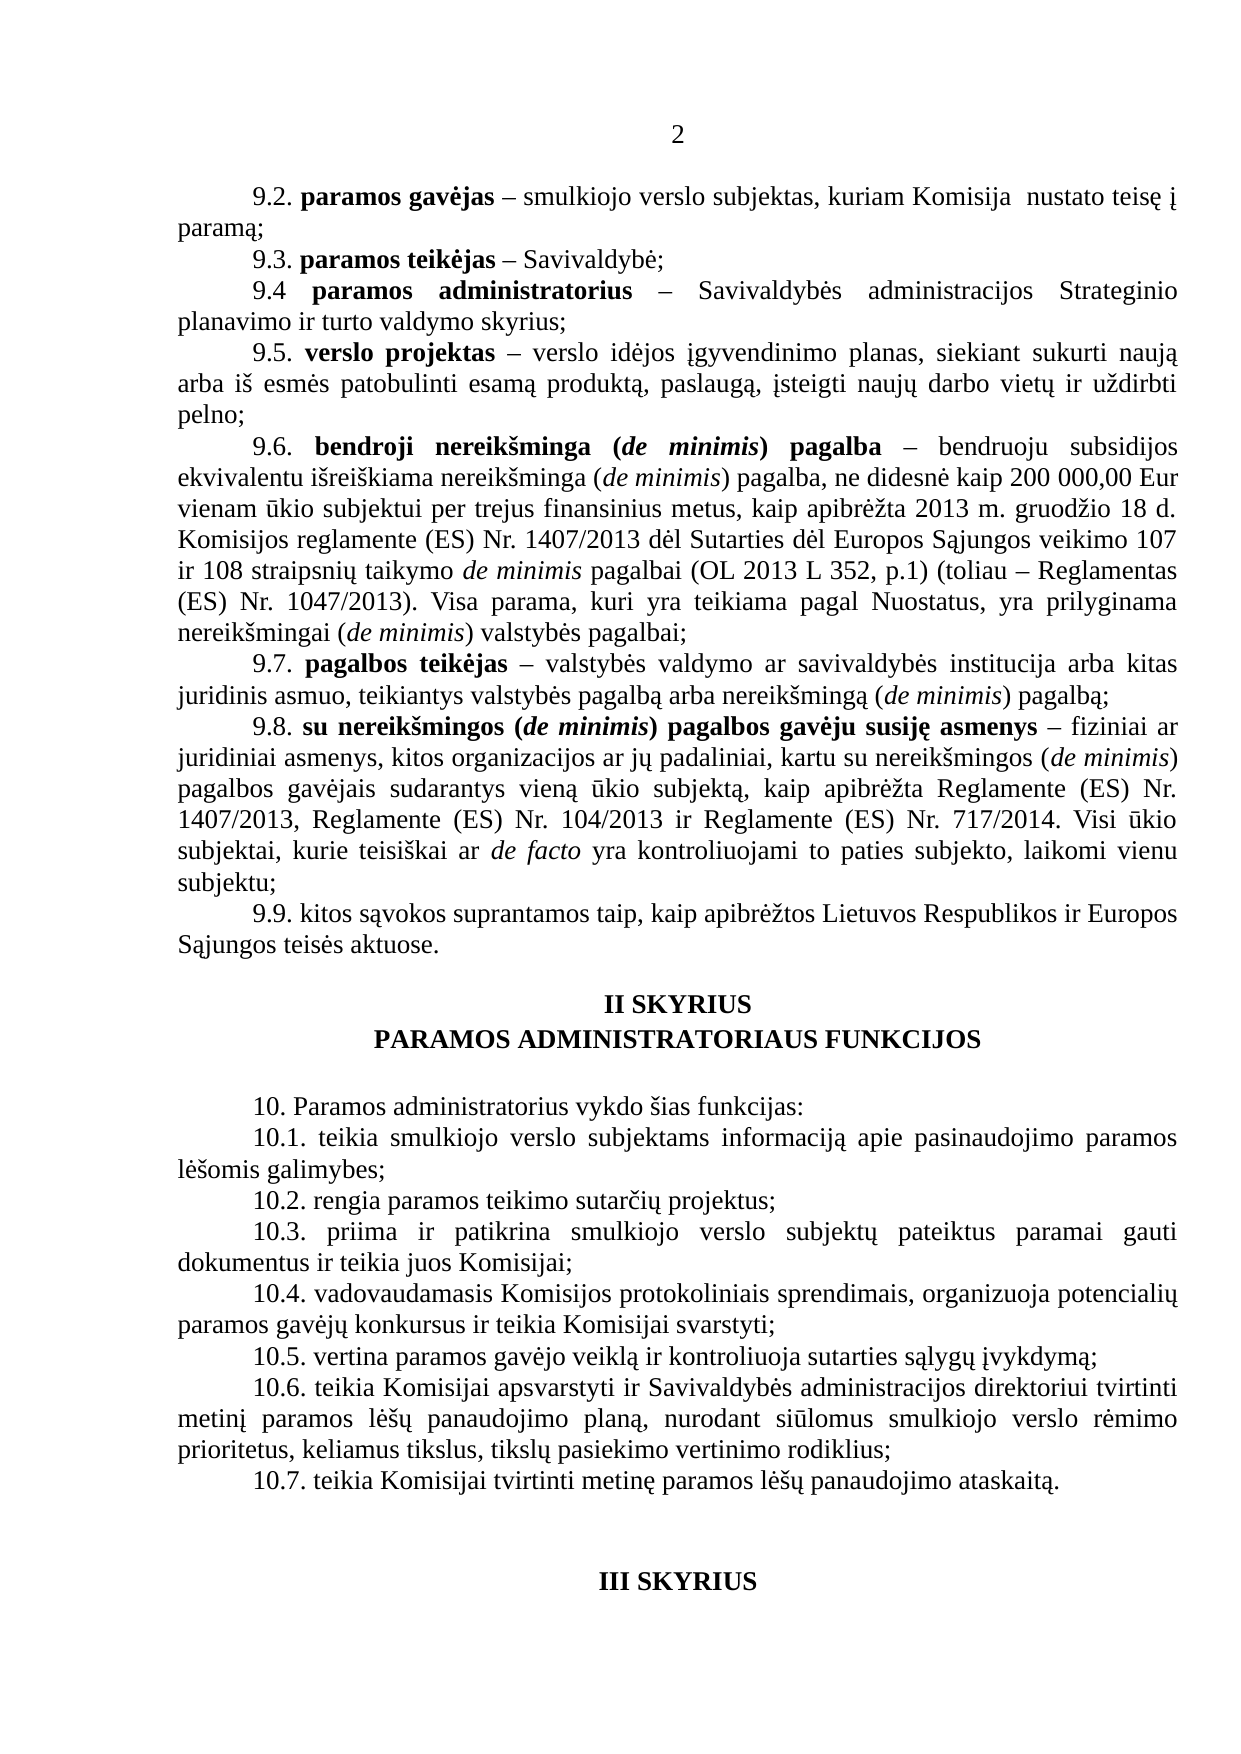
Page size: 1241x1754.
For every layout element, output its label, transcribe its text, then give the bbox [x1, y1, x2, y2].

text 9.9. kitos sąvokos suprantamos taip, kaip apibrėžtos Lietuvos Respublikos ir Europos Sąjungos teisės aktuose. [177, 897, 1178, 959]
text 10.2. rengia paramos teikimo sutarčių projektus; [177, 1184, 1178, 1215]
text 10.7. teikia Komisijai tvirtinti metinę paramos lėšų panaudojimo ataskaitą. [177, 1464, 1178, 1495]
text 9.8. su nereikšmingos (de minimis) pagalbos gavėju susiję asmenys – fiziniai ar juridiniai asmenys, kitos organizacijos ar jų padaliniai, kartu su nereikšmingos (de minimis) pagalbos gavėjais sudarantys vieną ūkio subjektą, kaip apibrėžta Reglamente (ES) Nr. 1407/2013, Reglamente (ES) Nr. 104/2013 ir Reglamente (ES) Nr. 717/2014. Visi ūkio subjektai, kurie teisiškai ar de facto yra kontroliuojami to paties subjekto, laikomi vienu subjektu; [177, 710, 1178, 897]
text PARAMOS ADMINISTRATORIAUS FUNKCIJOS [177, 1023, 1178, 1055]
text 9.5. verslo projektas – verslo idėjos įgyvendinimo planas, siekiant sukurti naują arba iš esmės patobulinti esamą produktą, paslaugą, įsteigti naujų darbo vietų ir uždirbti pelno; [177, 336, 1178, 429]
text 10.1. teikia smulkiojo verslo subjektams informaciją apie pasinaudojimo paramos lėšomis galimybes; [177, 1122, 1178, 1184]
text 9.2. paramos gavėjas – smulkiojo verslo subjektas, kuriam Komisija nustato teisę į paramą; [177, 180, 1178, 243]
text 10.5. vertina paramos gavėjo veiklą ir kontroliuoja sutarties sąlygų įvykdymą; [177, 1339, 1178, 1371]
text 9.7. pagalbos teikėjas – valstybės valdymo ar savivaldybės institucija arba kitas juridinis asmuo, teikiantys valstybės pagalbą arba nereikšmingą (de minimis) pagalbą; [177, 648, 1178, 710]
text 9.4 paramos administratorius – Savivaldybės administracijos Strateginio planavimo ir turto valdymo skyrius; [177, 274, 1178, 336]
text 10.3. priima ir patikrina smulkiojo verslo subjektų pateiktus paramai gauti dokumentus ir teikia juos Komisijai; [177, 1215, 1178, 1277]
text 9.6. bendroji nereikšminga (de minimis) pagalba – bendruoju subsidijos ekvivalentu išreiškiama nereikšminga (de minimis) pagalba, ne didesnė kaip 200 000,00 Eur vienam ūkio subjektui per trejus finansinius metus, kaip apibrėžta 2013 m. gruodžio 18 d. Komisijos reglamente (ES) Nr. 1407/2013 dėl Sutarties dėl Europos Sąjungos veikimo 107 ir 108 straipsnių taikymo de minimis pagalbai (OL 2013 L 352, p.1) (toliau – Reglamentas (ES) Nr. 1047/2013). Visa parama, kuri yra teikiama pagal Nuostatus, yra prilyginama nereikšmingai (de minimis) valstybės pagalbai; [177, 429, 1178, 648]
text 10.6. teikia Komisijai apsvarstyti ir Savivaldybės administracijos direktoriui tvirtinti metinį paramos lėšų panaudojimo planą, nurodant siūlomus smulkiojo verslo rėmimo prioritetus, keliamus tikslus, tikslų pasiekimo vertinimo rodiklius; [177, 1371, 1178, 1464]
text II SKYRIUS [177, 988, 1178, 1019]
text 9.3. paramos teikėjas – Savivaldybė; [177, 243, 1178, 274]
text 10.4. vadovaudamasis Komisijos protokoliniais sprendimais, organizuoja potencialių paramos gavėjų konkursus ir teikia Komisijai svarstyti; [177, 1277, 1178, 1339]
text III SKYRIUS [177, 1565, 1178, 1596]
text 10. Paramos administratorius vykdo šias funkcijas: [236, 1090, 1178, 1122]
